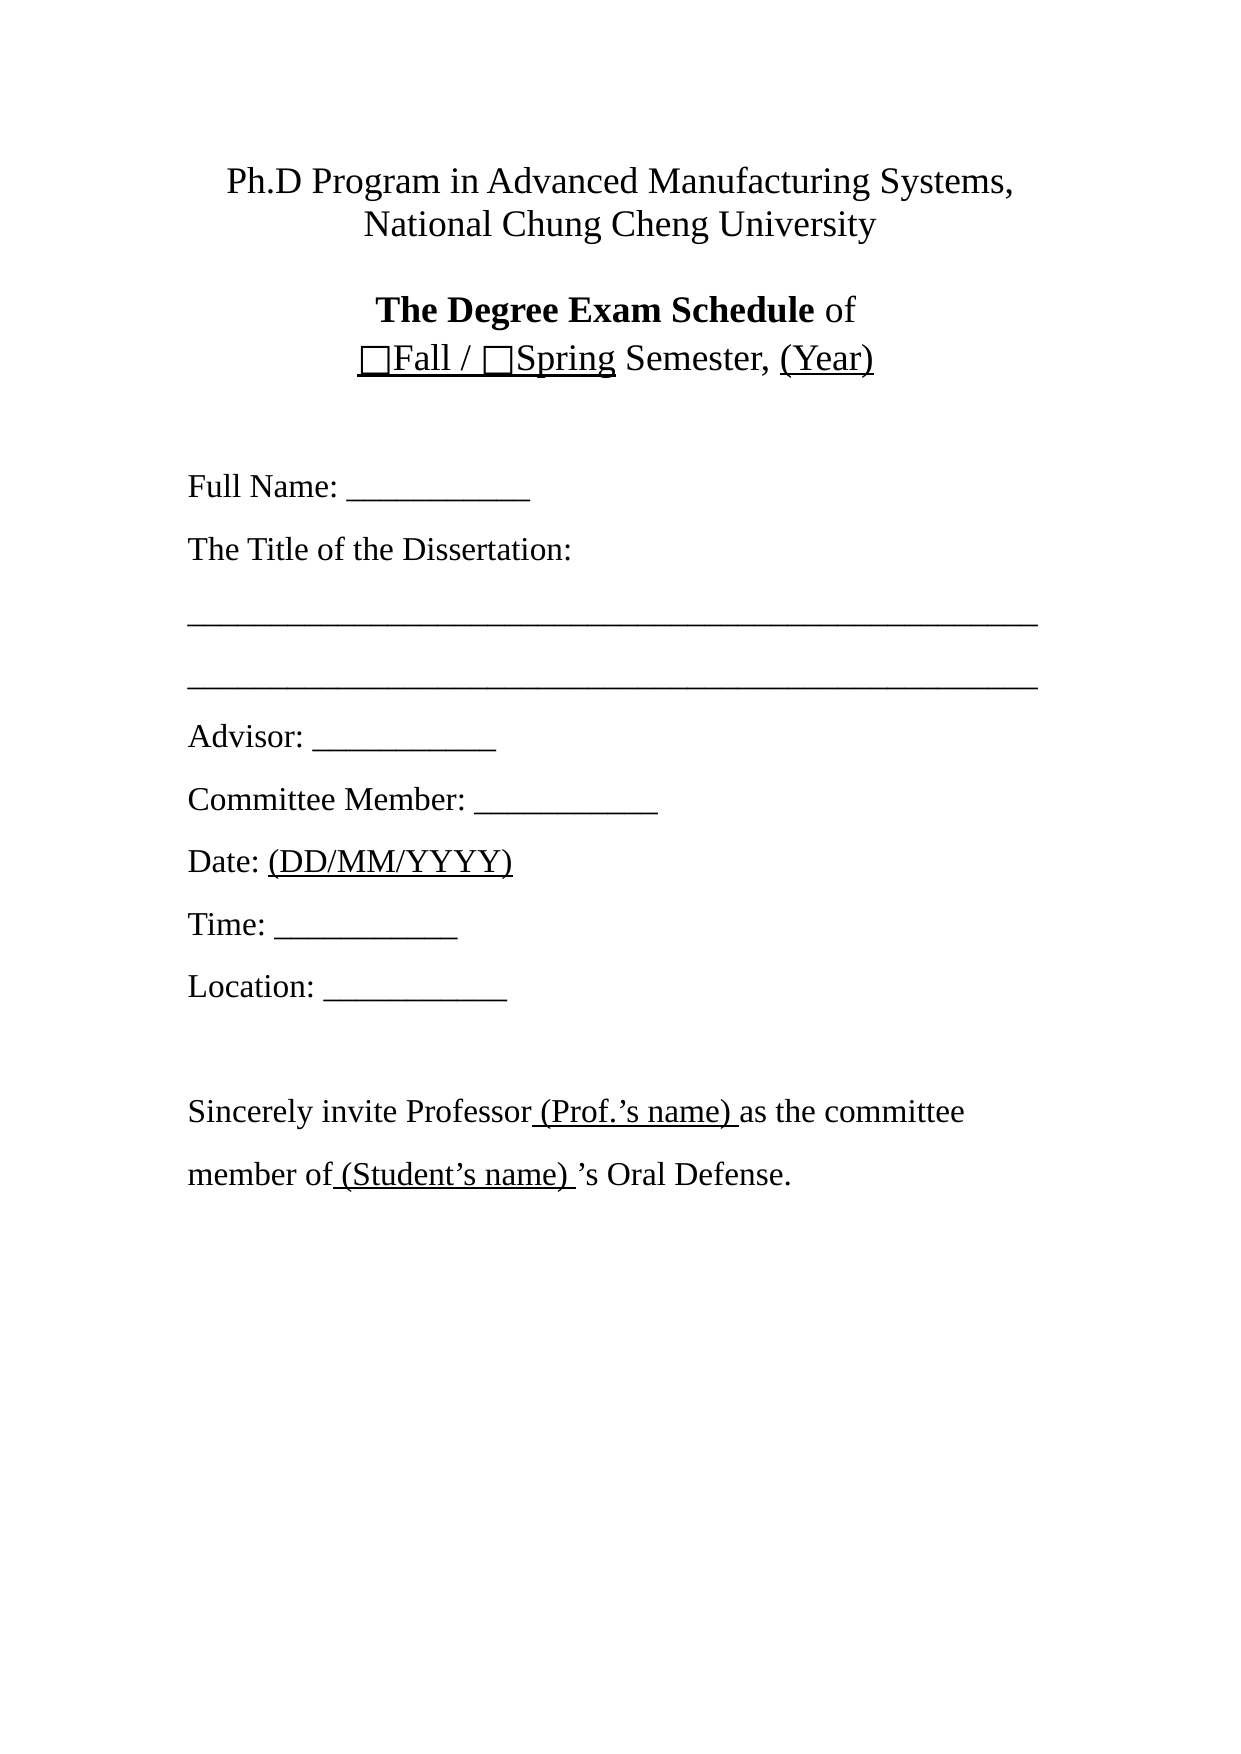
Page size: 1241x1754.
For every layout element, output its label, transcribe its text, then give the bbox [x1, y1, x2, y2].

text Sincerely invite Professor (Prof.’s name) as the committee member of (Student’s name) ’s Oral Defense. [187, 1069, 1053, 1194]
text The Title of the Dissertation: ______________________________________________________________________________________________________ [187, 507, 1053, 694]
text Advisor: ___________ [187, 694, 1053, 757]
text Location: ___________ [187, 944, 1053, 1007]
text □Fall / □Spring Semester, (Year) [187, 331, 1053, 382]
text Ph.D Program in Advanced Manufacturing Systems, National Chung Cheng University [187, 158, 1053, 244]
text Time: ___________ [187, 882, 1053, 944]
text Date: (DD/MM/YYYY) [187, 819, 1053, 882]
text Committee Member: ___________ [187, 757, 1053, 819]
text The Degree Exam Schedule of [187, 288, 1053, 331]
text Full Name: ___________ [187, 444, 1053, 507]
